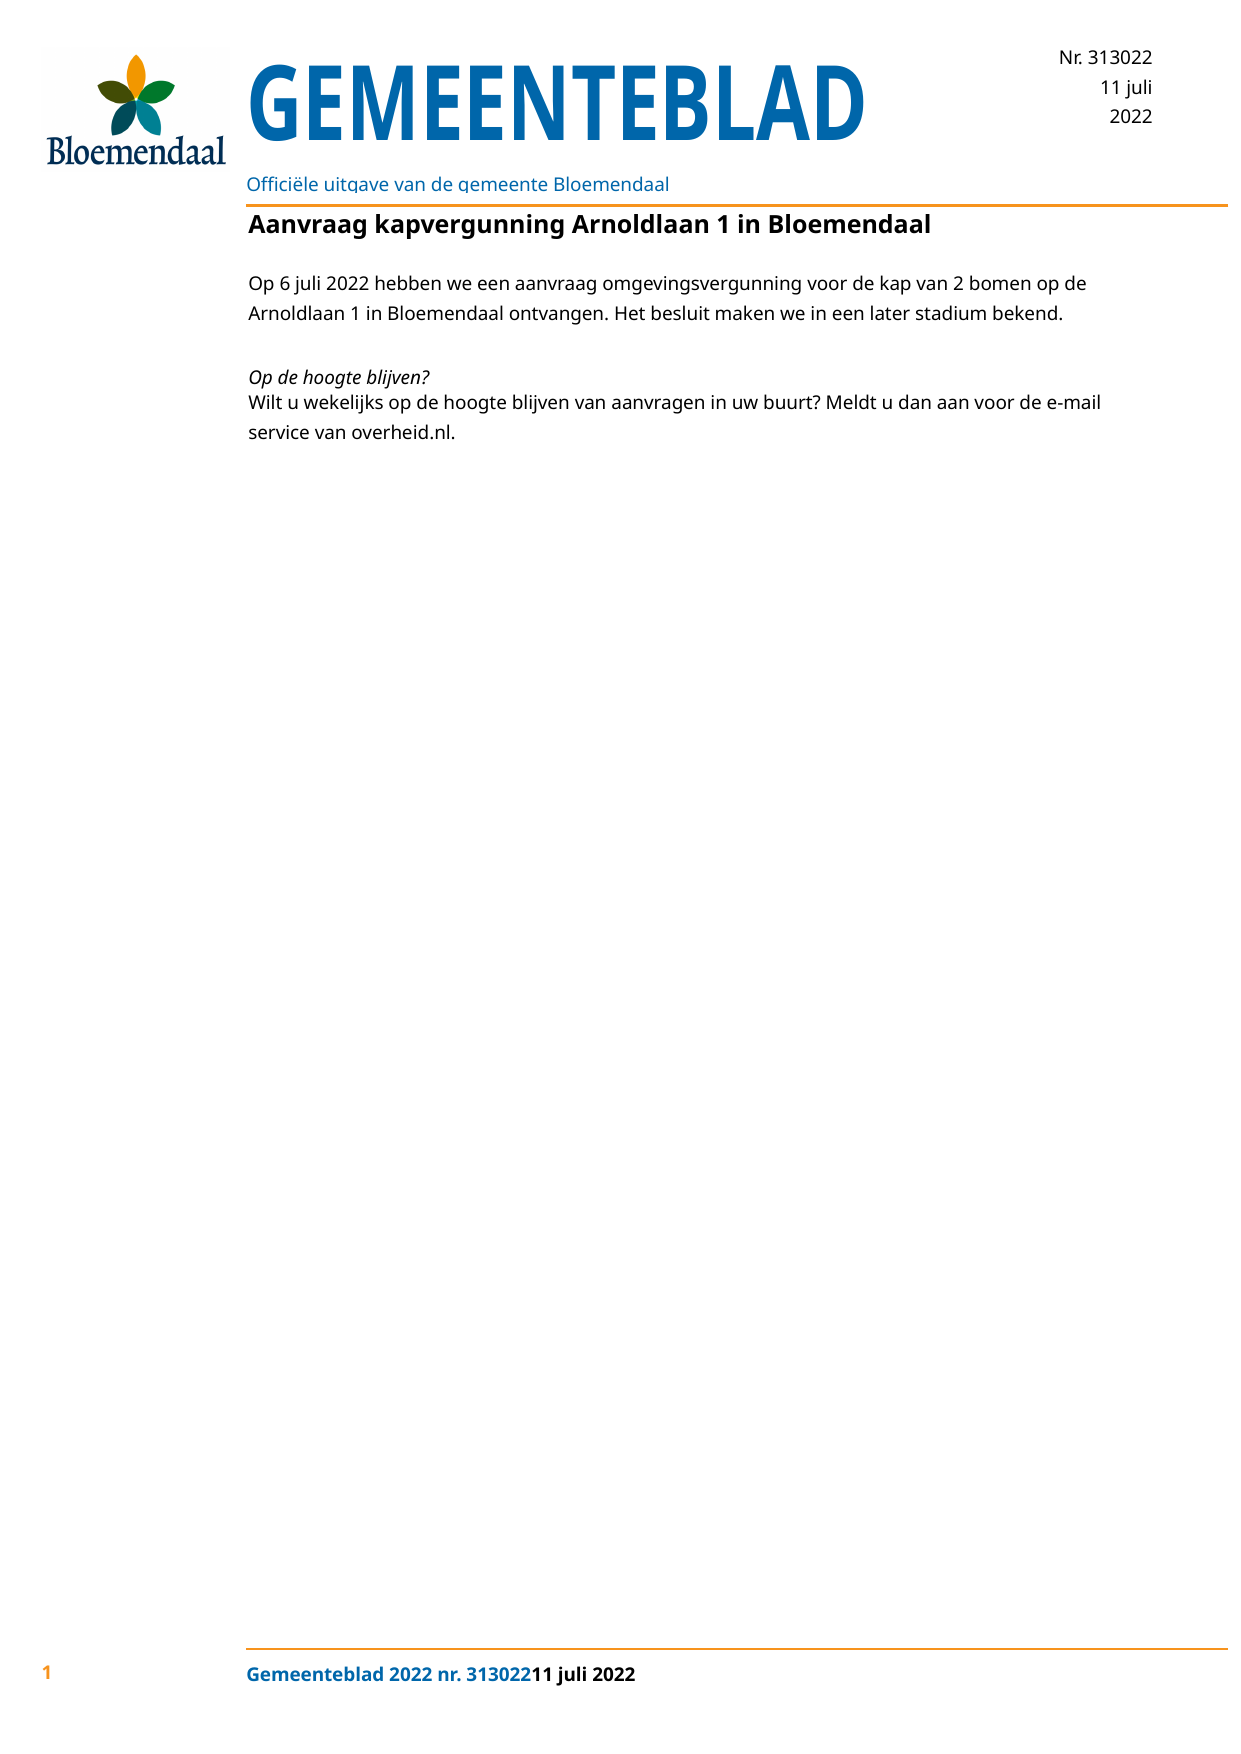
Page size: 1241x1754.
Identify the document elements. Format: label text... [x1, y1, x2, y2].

text Wilt u wekelijks op de hoogte blijven van aanvragen in uw buurt? Meldt u dan aan voor de e-mail service van overheid.nl. [248, 389, 1152, 445]
text Aanvraag kapvergunning Arnoldlaan 1 in Bloemendaal [248, 207, 1152, 241]
text Op de hoogte blijven? [248, 364, 1152, 389]
text Op 6 juli 2022 hebben we een aanvraag omgevingsvergunning voor de kap van 2 bomen op de Arnoldlaan 1 in Bloemendaal ontvangen. Het besluit maken we in een later stadium bekend. [248, 270, 1152, 326]
picture [41, 47, 231, 172]
